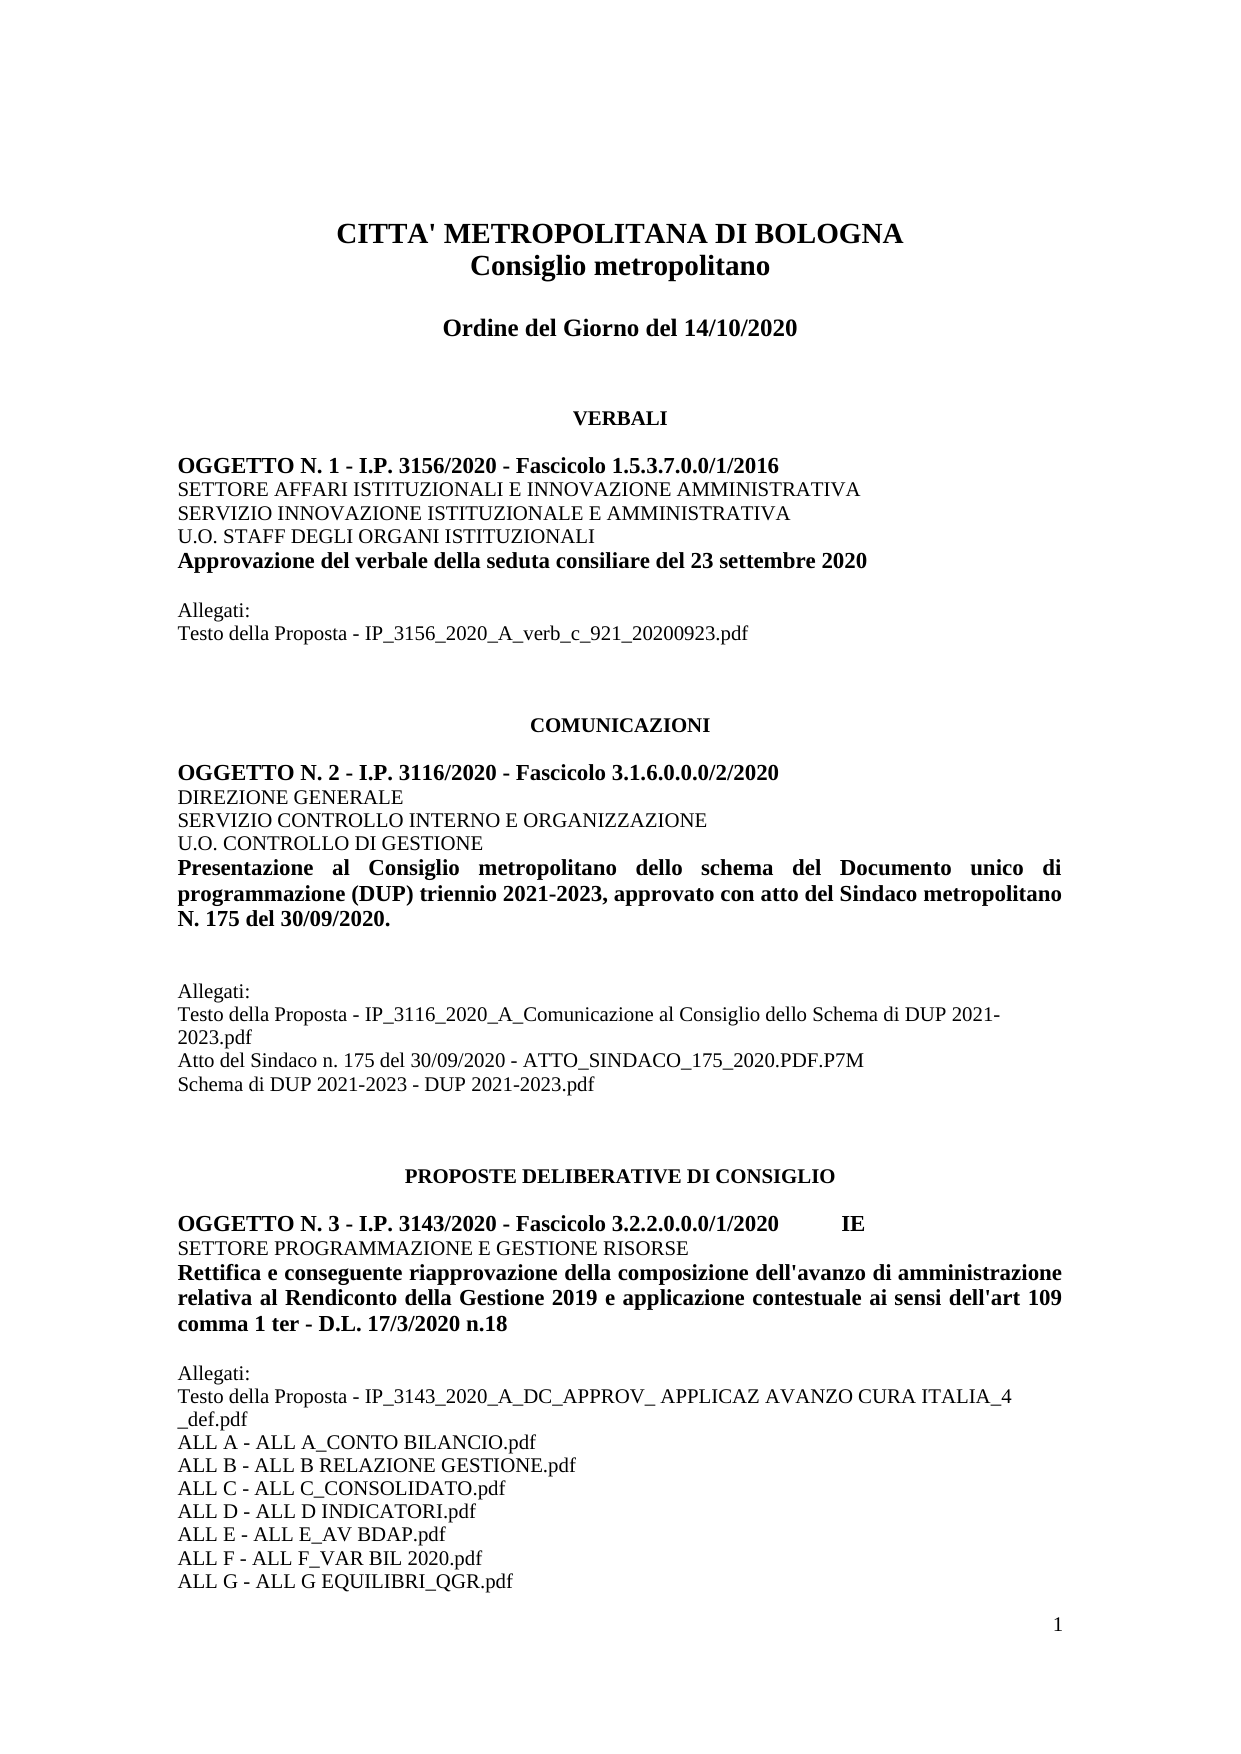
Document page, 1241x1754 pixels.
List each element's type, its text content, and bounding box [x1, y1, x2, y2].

text Testo della Proposta - IP_3156_2020_A_verb_c_921_20200923.pdf [177, 622, 1063, 645]
text Allegati: [177, 598, 1063, 622]
text VERBALI [177, 407, 1063, 430]
text ALL E - ALL E_AV BDAP.pdf [177, 1523, 1063, 1546]
text OGGETTO N. 1 - I.P. 3156/2020 - Fascicolo 1.5.3.7.0.0/1/2016 [177, 453, 1063, 478]
text Allegati: [177, 1361, 1063, 1384]
text Atto del Sindaco n. 175 del 30/09/2020 - ATTO_SINDACO_175_2020.PDF.P7M [177, 1049, 1063, 1072]
text OGGETTO N. 3 - I.P. 3143/2020 - Fascicolo 3.2.2.0.0.0/1/2020 IE [177, 1211, 1063, 1237]
text ALL D - ALL D INDICATORI.pdf [177, 1500, 1063, 1523]
text DIREZIONE GENERALE [177, 786, 1063, 809]
text SERVIZIO CONTROLLO INTERNO E ORGANIZZAZIONE [177, 809, 1063, 832]
text Rettifica e conseguente riapprovazione della composizione dell'avanzo di amministrazione relativa al Rendiconto della Gestione 2019 e applicazione contestuale ai sensi dell'art 109 comma 1 ter - D.L. 17/3/2020 n.18 [177, 1260, 1063, 1336]
text Ordine del Giorno del 14/10/2020 [177, 314, 1063, 342]
text CITTA' METROPOLITANA DI BOLOGNA [177, 217, 1063, 250]
text SETTORE PROGRAMMAZIONE E GESTIONE RISORSE [177, 1237, 1063, 1260]
text Testo della Proposta - IP_3116_2020_A_Comunicazione al Consiglio dello Schema di DUP 2021-2023.pdf [177, 1003, 1063, 1049]
text Testo della Proposta - IP_3143_2020_A_DC_APPROV_ APPLICAZ AVANZO CURA ITALIA_4 _def.pdf [177, 1384, 1063, 1431]
text U.O. CONTROLLO DI GESTIONE [177, 832, 1063, 855]
text Presentazione al Consiglio metropolitano dello schema del Documento unico di programmazione (DUP) triennio 2021-2023, approvato con atto del Sindaco metropolitano N. 175 del 30/09/2020. [177, 855, 1063, 931]
text ALL A - ALL A_CONTO BILANCIO.pdf [177, 1431, 1063, 1454]
text OGGETTO N. 2 - I.P. 3116/2020 - Fascicolo 3.1.6.0.0.0/2/2020 [177, 760, 1063, 786]
text Allegati: [177, 980, 1063, 1003]
text Consiglio metropolitano [177, 250, 1063, 282]
text COMUNICAZIONI [177, 714, 1063, 737]
text ALL B - ALL B RELAZIONE GESTIONE.pdf [177, 1454, 1063, 1477]
text ALL C - ALL C_CONSOLIDATO.pdf [177, 1477, 1063, 1500]
text SETTORE AFFARI ISTITUZIONALI E INNOVAZIONE AMMINISTRATIVA [177, 478, 1063, 501]
text ALL F - ALL F_VAR BIL 2020.pdf [177, 1546, 1063, 1569]
text U.O. STAFF DEGLI ORGANI ISTITUZIONALI [177, 524, 1063, 548]
text PROPOSTE DELIBERATIVE DI CONSIGLIO [177, 1165, 1063, 1188]
text Approvazione del verbale della seduta consiliare del 23 settembre 2020 [177, 548, 1063, 573]
text SERVIZIO INNOVAZIONE ISTITUZIONALE E AMMINISTRATIVA [177, 501, 1063, 524]
text Schema di DUP 2021-2023 - DUP 2021-2023.pdf [177, 1072, 1063, 1096]
text ALL G - ALL G EQUILIBRI_QGR.pdf [177, 1569, 1063, 1593]
